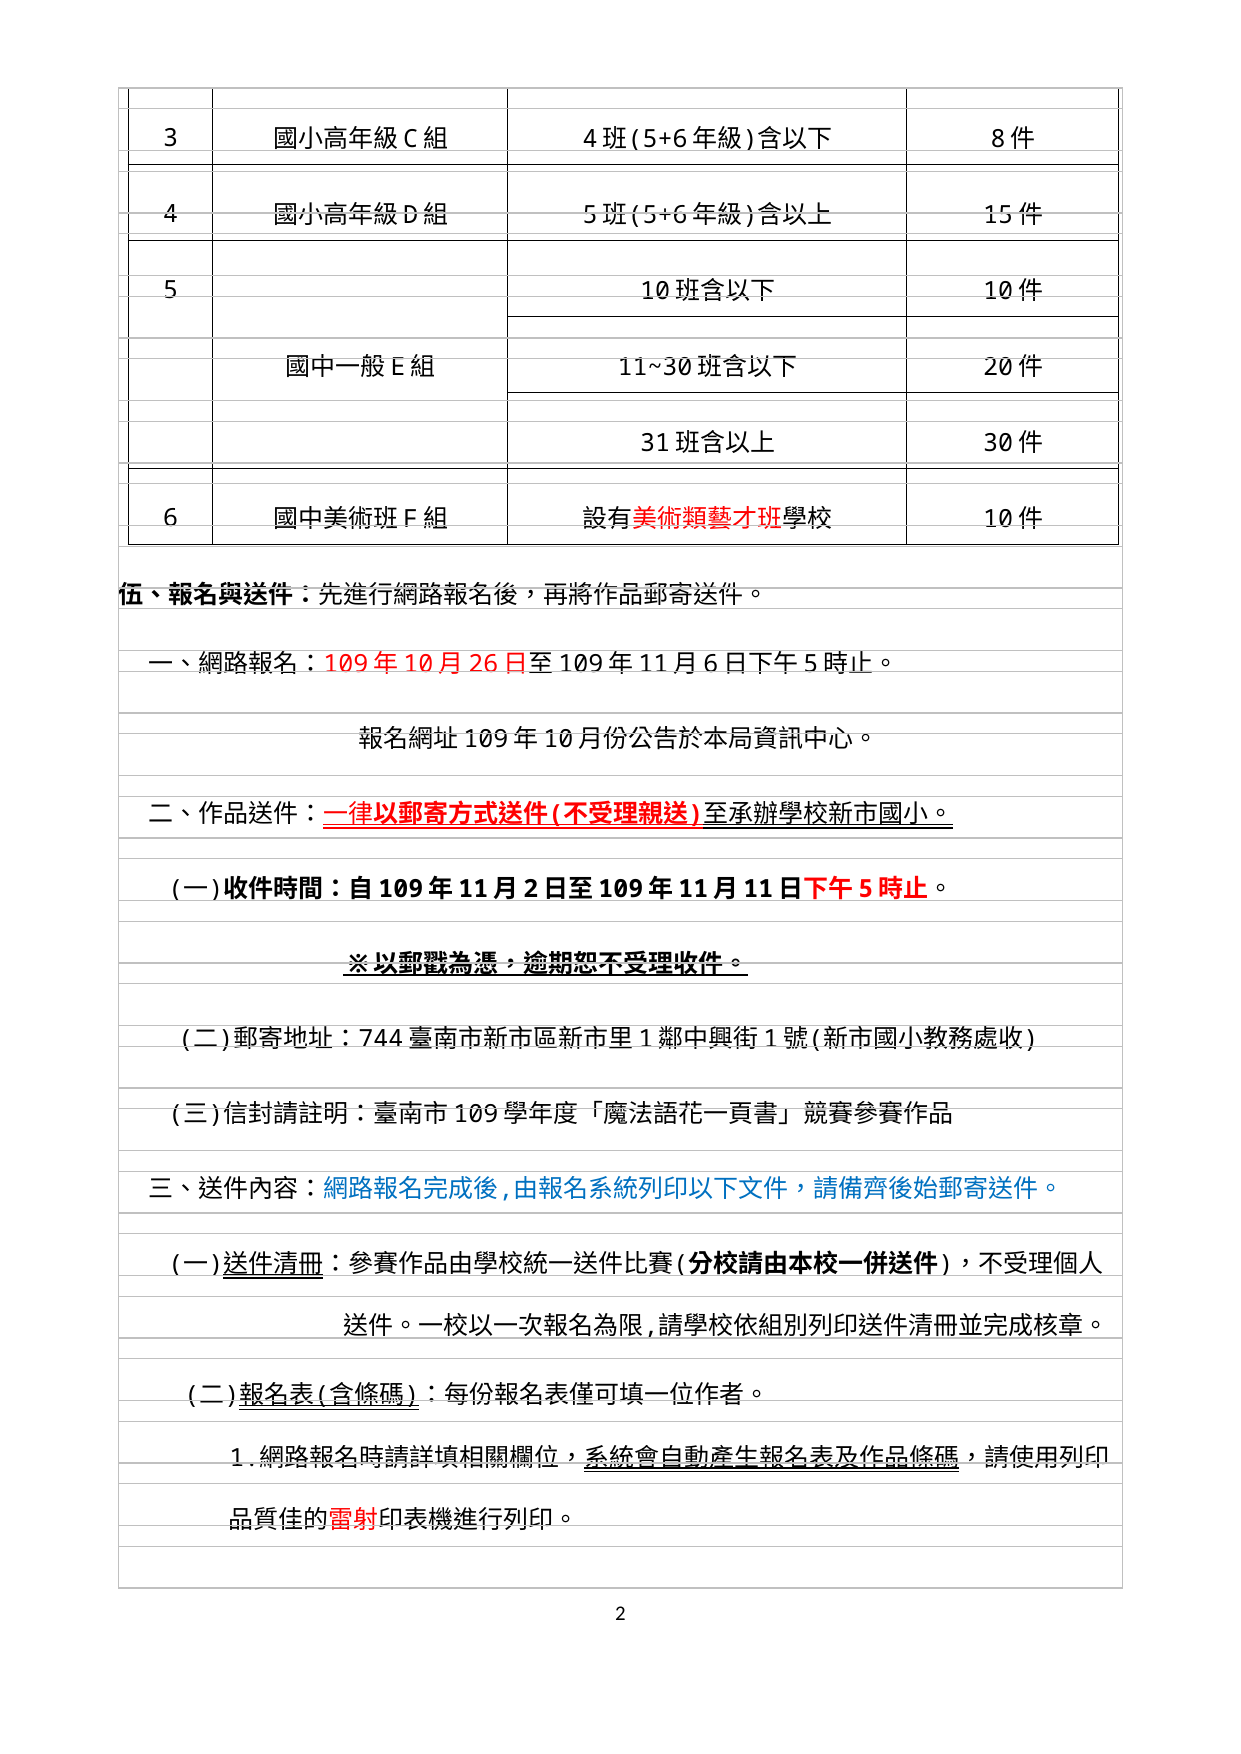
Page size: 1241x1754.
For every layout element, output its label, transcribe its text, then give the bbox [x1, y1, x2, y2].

text (三)信封請註明：臺南市109學年度「魔法語花一頁書」競賽參賽作品 [119, 1089, 1122, 1108]
table_cell 10班含以下 [508, 276, 906, 296]
text [119, 901, 1122, 907]
text [119, 776, 1122, 796]
text 一、網路報名：109年10月26日至109年11月6日下午5時止。 [862, 651, 1122, 671]
text ※以郵戳為憑，逾期恕不受理收件。 [119, 964, 1122, 982]
text 報名網址109年10月份公告於本局資訊中心。 [119, 714, 1122, 733]
text ※以郵戳為憑，逾期恕不受理收件。 [119, 922, 1122, 962]
table_cell 國中一般E組 [213, 359, 507, 400]
table_cell [907, 393, 1118, 400]
table_cell 5 [129, 276, 212, 296]
table_cell [213, 464, 507, 468]
table_cell 4 [129, 165, 212, 171]
text [119, 609, 1122, 613]
table_cell 10件 [1003, 515, 1009, 525]
table_cell [129, 151, 212, 163]
table_cell [508, 464, 906, 468]
table_cell 國小高年級D組 [213, 214, 507, 233]
table_cell 5 [129, 297, 212, 337]
text 1.網路報名時請詳填相關欄位，系統會自動產生報名表及作品條碼，請使用列印品質佳的雷射印表機進行列印。 [124, 1526, 1122, 1538]
text [168, 1220, 1122, 1233]
text [119, 1145, 1122, 1150]
text 一、網路報名：109年10月26日至109年11月6日下午5時止。 [284, 651, 386, 671]
table_cell 31班含以上 [508, 422, 906, 462]
text (二)郵寄地址：744臺南市新市區新市里1鄰中興街1號(新市國小教務處收) [119, 1026, 245, 1046]
text [119, 1151, 1122, 1171]
table_cell 國小高年級D組 [213, 165, 507, 171]
table_cell 15件 [907, 234, 1118, 239]
table_cell [213, 339, 507, 358]
table_cell 10件 [907, 484, 1118, 525]
text ※以郵戳為憑，逾期恕不受理收件。 [470, 964, 527, 974]
text [119, 845, 1122, 858]
table_cell 4 [129, 234, 212, 239]
table_cell [213, 151, 507, 163]
table_cell 6 [167, 516, 174, 524]
text (一)收件時間：自109年11月2日至109年11月11日下午5時止。 [119, 859, 1122, 900]
table_cell 5班(5+6年級)含以上 [508, 165, 906, 171]
table_cell 5班(5+6年級)含以上 [508, 234, 906, 239]
text (二)郵寄地址：744臺南市新市區新市里1鄰中興街1號(新市國小教務處收) [861, 1026, 910, 1046]
table_cell 10班含以下 [508, 297, 906, 316]
table_cell 6 [129, 484, 212, 525]
table_cell [213, 241, 507, 275]
text 伍、報名與送件：先進行網路報名後，再將作品郵寄送件。 [119, 589, 1122, 608]
text 1.網路報名時請詳填相關欄位，系統會自動產生報名表及作品條碼，請使用列印品質佳的雷射印表機進行列印。 [124, 1422, 1122, 1462]
text 一、網路報名：109年10月26日至109年11月6日下午5時止。 [781, 651, 839, 671]
table_cell 3 [129, 109, 212, 150]
table_cell [508, 317, 906, 337]
table_cell [907, 339, 1118, 358]
table_cell 設有美術類藝才班學校 [508, 484, 906, 525]
text 一、網路報名：109年10月26日至109年11月6日下午5時止。 [119, 620, 1122, 650]
table_cell 15件 [907, 172, 1118, 212]
text 一、網路報名：109年10月26日至109年11月6日下午5時止。 [381, 651, 621, 671]
text 三、送件內容：網路報名完成後,由報名系統列印以下文件，請備齊後始郵寄送件。 [119, 1172, 1122, 1207]
table_cell 國中美術班F組 [213, 526, 507, 544]
text (二)郵寄地址：744臺南市新市區新市里1鄰中興街1號(新市國小教務處收) [746, 1026, 799, 1046]
text 送件。一校以一次報名為限,請學校依組別列印送件清冊並完成核章。 [168, 1297, 1122, 1337]
table_cell 20件 [907, 359, 1118, 392]
table_cell 5班(5+6年級)含以上 [508, 214, 906, 233]
table_cell 5 [129, 339, 212, 358]
text (二)郵寄地址：744臺南市新市區新市里1鄰中興街1號(新市國小教務處收) [119, 1047, 1122, 1057]
table_cell 國小高年級C組 [213, 109, 507, 150]
table_cell 國中美術班F組 [277, 509, 287, 525]
table_cell 6 [129, 526, 212, 544]
text (二)郵寄地址：744臺南市新市區新市里1鄰中興街1號(新市國小教務處收) [1013, 1026, 1122, 1046]
text (二)郵寄地址：744臺南市新市區新市里1鄰中興街1號(新市國小教務處收) [521, 1026, 564, 1046]
table_cell [508, 393, 906, 400]
table_cell 15件 [907, 214, 1118, 233]
table_cell [907, 151, 1118, 163]
text 二、作品送件：一律以郵寄方式送件(不受理親送)至承辦學校新市國小。 [119, 797, 1122, 832]
table_cell 5 [129, 464, 212, 468]
table_cell 10件 [907, 297, 1118, 316]
table_cell 10件 [907, 526, 1118, 544]
text ※以郵戳為憑，逾期恕不受理收件。 [571, 964, 609, 974]
text (二)郵寄地址：744臺南市新市區新市里1鄰中興街1號(新市國小教務處收) [596, 1026, 694, 1046]
text (二)郵寄地址：744臺南市新市區新市里1鄰中興街1號(新市國小教務處收) [119, 995, 1122, 1025]
table_cell 15件 [907, 165, 1118, 171]
table_cell 11~30班含以下 [508, 359, 906, 392]
table_cell 8件 [907, 109, 1118, 150]
text (三)信封請註明：臺南市109學年度「魔法語花一頁書」競賽參賽作品 [119, 1109, 1122, 1132]
table_cell 10件 [907, 469, 1118, 483]
text (二)報名表(含條碼)：每份報名表僅可填一位作者。 [124, 1401, 1122, 1413]
table_cell [213, 276, 507, 296]
table_cell 國中美術班F組 [213, 469, 507, 483]
table_cell 10件 [907, 276, 1118, 296]
table_cell 4 [129, 172, 212, 212]
table_cell [213, 297, 507, 337]
text 1.網路報名時請詳填相關欄位，系統會自動產生報名表及作品條碼，請使用列印品質佳的雷射印表機進行列印。 [124, 1413, 1122, 1421]
text 一、網路報名：109年10月26日至109年11月6日下午5時止。 [119, 672, 1122, 682]
table_cell [907, 89, 1118, 108]
table_cell [213, 401, 507, 421]
table_cell 10件 [907, 241, 1118, 275]
text 報名網址109年10月份公告於本局資訊中心。 [119, 734, 1122, 757]
table_cell 6 [129, 469, 212, 483]
text (三)信封請註明：臺南市109學年度「魔法語花一頁書」競賽參賽作品 [119, 1070, 1122, 1087]
text 1.網路報名時請詳填相關欄位，系統會自動產生報名表及作品條碼，請使用列印品質佳的雷射印表機進行列印。 [124, 1484, 1122, 1525]
text 一、網路報名：109年10月26日至109年11月6日下午5時止。 [616, 651, 785, 671]
table_cell 30件 [907, 422, 1118, 462]
table_cell [508, 89, 906, 108]
text ※以郵戳為憑，逾期恕不受理收件。 [530, 964, 562, 974]
table_cell 4班(5+6年級)含以下 [508, 109, 906, 150]
text [168, 1339, 1122, 1345]
text (二)郵寄地址：744臺南市新市區新市里1鄰中興街1號(新市國小教務處收) [696, 1026, 744, 1046]
text ※以郵戳為憑，逾期恕不受理收件。 [639, 964, 681, 974]
text (二)郵寄地址：744臺南市新市區新市里1鄰中興街1號(新市國小教務處收) [326, 1026, 444, 1046]
table_cell [907, 317, 1118, 337]
table_cell [508, 151, 906, 163]
table_cell [213, 89, 507, 108]
table_cell 5 [129, 401, 212, 421]
table_cell [508, 401, 906, 421]
text [119, 551, 1122, 587]
table_cell 5 [129, 241, 212, 275]
table_cell [129, 89, 212, 108]
text 報名網址109年10月份公告於本局資訊中心。 [119, 695, 1122, 712]
table_cell [508, 339, 906, 358]
table_cell 4 [129, 214, 212, 233]
text (一)送件清冊：參賽作品由學校統一送件比賽(分校請由本校一併送件)，不受理個人 [168, 1234, 1122, 1275]
table_cell [907, 464, 1118, 468]
text 1.網路報名時請詳填相關欄位，系統會自動產生報名表及作品條碼，請使用列印品質佳的雷射印表機進行列印。 [124, 1464, 1122, 1483]
table_cell 5 [129, 359, 212, 400]
table_cell 國小高年級D組 [213, 234, 507, 239]
table_cell 5班(5+6年級)含以上 [508, 172, 906, 212]
text 一、網路報名：109年10月26日至109年11月6日下午5時止。 [119, 651, 238, 671]
table_cell 國中美術班F組 [213, 484, 507, 525]
text [119, 770, 1122, 775]
text (二)報名表(含條碼)：每份報名表僅可填一位作者。 [124, 1351, 1122, 1358]
text [168, 1276, 1122, 1296]
text (二)報名表(含條碼)：每份報名表僅可填一位作者。 [124, 1359, 1122, 1400]
table_cell 5 [129, 422, 212, 462]
table_cell 10班含以下 [508, 241, 906, 275]
table_cell [213, 422, 507, 462]
table_cell 設有美術類藝才班學校 [508, 469, 906, 483]
table_cell [907, 401, 1118, 421]
table_cell 設有美術類藝才班學校 [508, 526, 906, 544]
table_cell 國小高年級D組 [213, 172, 507, 212]
